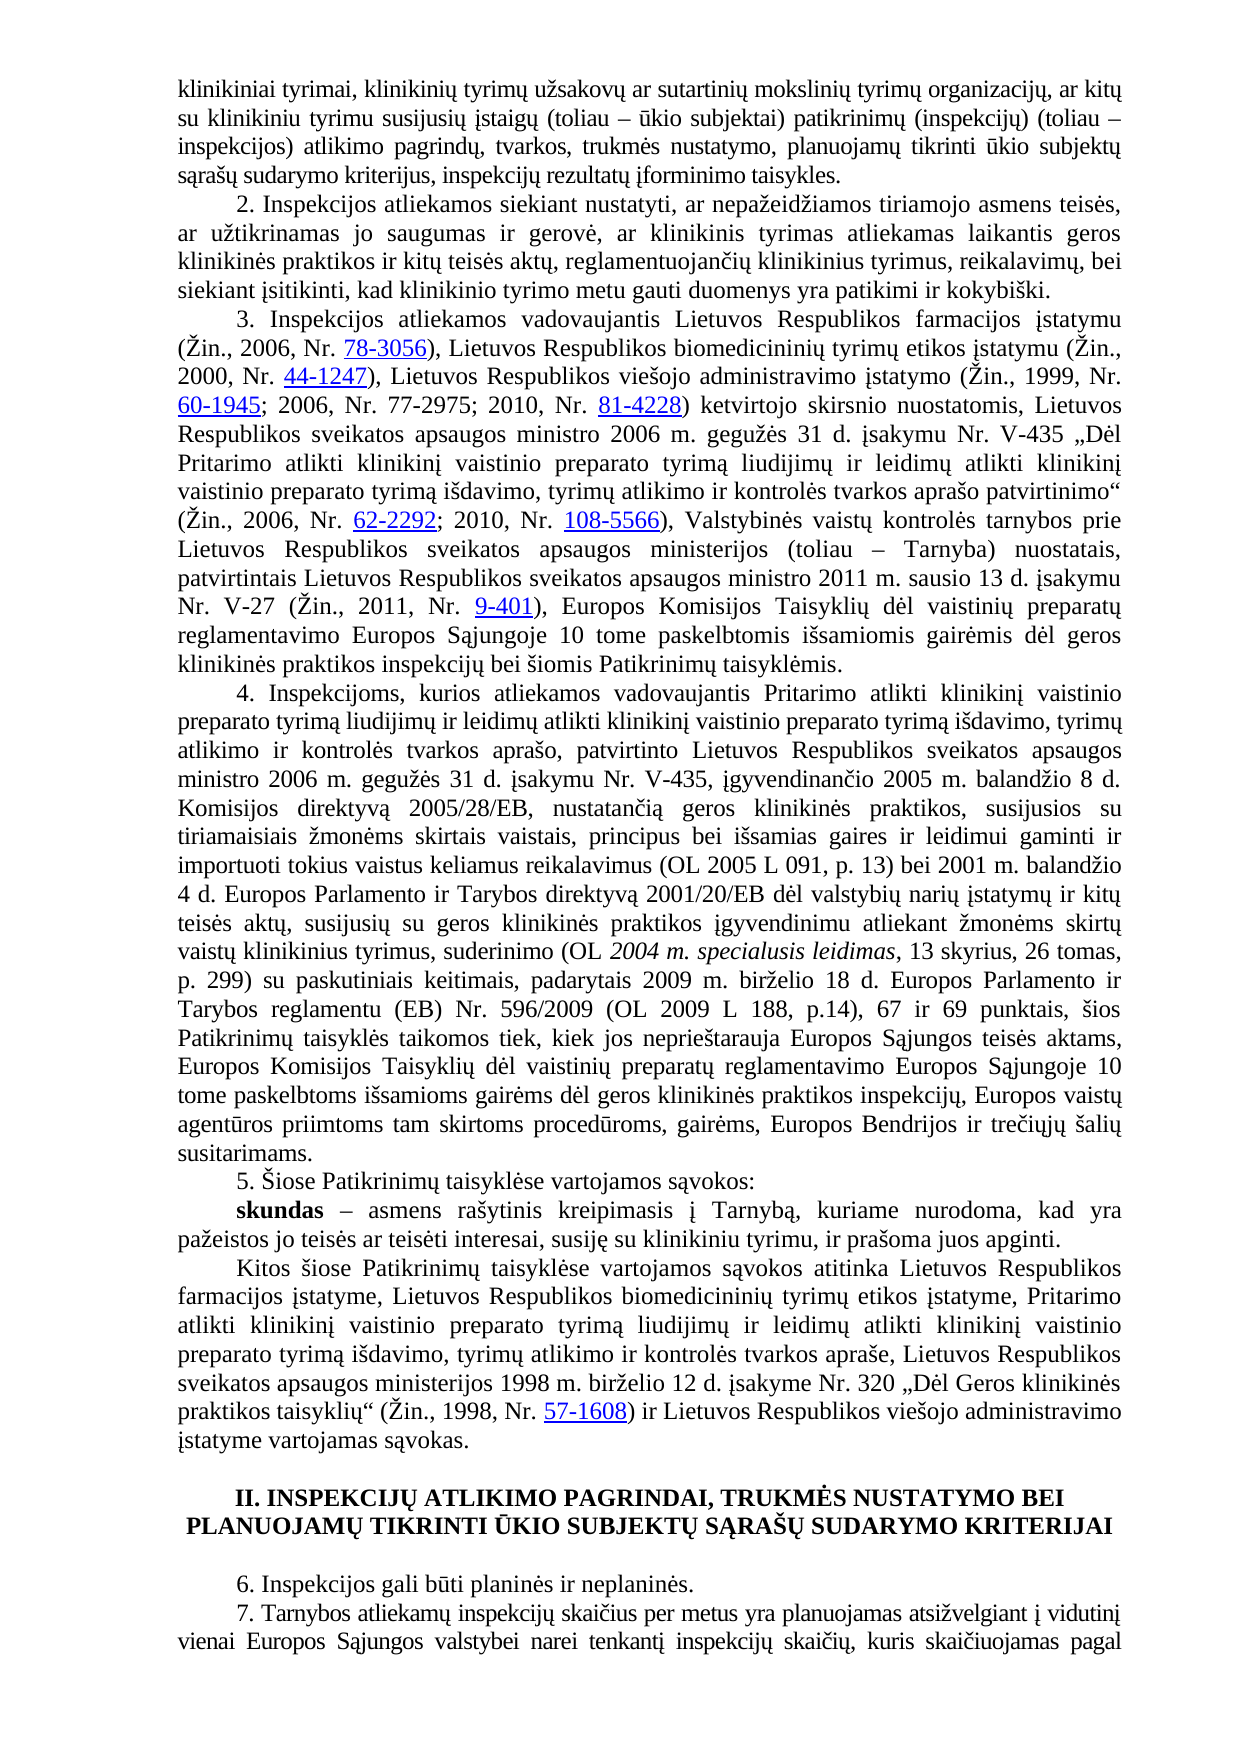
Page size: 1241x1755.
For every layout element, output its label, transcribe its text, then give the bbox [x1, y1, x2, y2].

text 2. Inspekcijos atliekamos siekiant nustatyti, ar nepažeidžiamos tiriamojo asmens teisės, ar užtikrinamas jo saugumas ir gerovė, ar klinikinis tyrimas atliekamas laikantis geros klinikinės praktikos ir kitų teisės aktų, reglamentuojančių klinikinius tyrimus, reikalavimų, bei siekiant įsitikinti, kad klinikinio tyrimo metu gauti duomenys yra patikimi ir kokybiški. [177, 189, 1122, 304]
text 5. Šiose Patikrinimų taisyklėse vartojamos sąvokos: [177, 1166, 1122, 1195]
text II. INSPEKCIJŲ ATLIKIMO PAGRINDAI, TRUKMĖS NUSTATYMO BEI PLANUOJAMŲ TIKRINTI ŪKIO SUBJEKTŲ SĄRAŠŲ SUDARYMO KRITERIJAI [177, 1483, 1122, 1540]
text 7. Tarnybos atliekamų inspekcijų skaičius per metus yra planuojamas atsižvelgiant į vidutinį vienai Europos Sąjungos valstybei narei tenkantį inspekcijų skaičių, kuris skaičiuojamas pagal [177, 1598, 1122, 1655]
text klinikiniai tyrimai, klinikinių tyrimų užsakovų ar sutartinių mokslinių tyrimų organizacijų, ar kitų su klinikiniu tyrimu susijusių įstaigų (toliau – ūkio subjektai) patikrinimų (inspekcijų) (toliau – inspekcijos) atlikimo pagrindų, tvarkos, trukmės nustatymo, planuojamų tikrinti ūkio subjektų sąrašų sudarymo kriterijus, inspekcijų rezultatų įforminimo taisykles. [177, 74, 1122, 189]
text 6. Inspekcijos gali būti planinės ir neplaninės. [177, 1569, 1122, 1598]
text 4. Inspekcijoms, kurios atliekamos vadovaujantis Pritarimo atlikti klinikinį vaistinio preparato tyrimą liudijimų ir leidimų atlikti klinikinį vaistinio preparato tyrimą išdavimo, tyrimų atlikimo ir kontrolės tvarkos aprašo, patvirtinto Lietuvos Respublikos sveikatos apsaugos ministro 2006 m. gegužės 31 d. įsakymu Nr. V-435, įgyvendinančio 2005 m. balandžio 8 d. Komisijos direktyvą 2005/28/EB, nustatančią geros klinikinės praktikos, susijusios su tiriamaisiais žmonėms skirtais vaistais, principus bei išsamias gaires ir leidimui gaminti ir importuoti tokius vaistus keliamus reikalavimus (OL 2005 L 091, p. 13) bei 2001 m. balandžio 4 d. Europos Parlamento ir Tarybos direktyvą 2001/20/EB dėl valstybių narių įstatymų ir kitų teisės aktų, susijusių su geros klinikinės praktikos įgyvendinimu atliekant žmonėms skirtų vaistų klinikinius tyrimus, suderinimo (OL 2004 m. specialusis leidimas, 13 skyrius, 26 tomas, p. 299) su paskutiniais keitimais, padarytais 2009 m. birželio 18 d. Europos Parlamento ir Tarybos reglamentu (EB) Nr. 596/2009 (OL 2009 L 188, p.14), 67 ir 69 punktais, šios Patikrinimų taisyklės taikomos tiek, kiek jos neprieštarauja Europos Sąjungos teisės aktams, Europos Komisijos Taisyklių dėl vaistinių preparatų reglamentavimo Europos Sąjungoje 10 tome paskelbtoms išsamioms gairėms dėl geros klinikinės praktikos inspekcijų, Europos vaistų agentūros priimtoms tam skirtoms procedūroms, gairėms, Europos Bendrijos ir trečiųjų šalių susitarimams. [177, 678, 1122, 1166]
text Kitos šiose Patikrinimų taisyklėse vartojamos sąvokos atitinka Lietuvos Respublikos farmacijos įstatyme, Lietuvos Respublikos biomedicininių tyrimų etikos įstatyme, Pritarimo atlikti klinikinį vaistinio preparato tyrimą liudijimų ir leidimų atlikti klinikinį vaistinio preparato tyrimą išdavimo, tyrimų atlikimo ir kontrolės tvarkos apraše, Lietuvos Respublikos sveikatos apsaugos ministerijos 1998 m. birželio 12 d. įsakyme Nr. 320 „Dėl Geros klinikinės praktikos taisyklių“ (Žin., 1998, Nr. 57-1608) ir Lietuvos Respublikos viešojo administravimo įstatyme vartojamas sąvokas. [177, 1253, 1122, 1454]
text skundas – asmens rašytinis kreipimasis į Tarnybą, kuriame nurodoma, kad yra pažeistos jo teisės ar teisėti interesai, susiję su klinikiniu tyrimu, ir prašoma juos apginti. [177, 1195, 1122, 1253]
text 3. Inspekcijos atliekamos vadovaujantis Lietuvos Respublikos farmacijos įstatymu (Žin., 2006, Nr. 78-3056), Lietuvos Respublikos biomedicininių tyrimų etikos įstatymu (Žin., 2000, Nr. 44-1247), Lietuvos Respublikos viešojo administravimo įstatymo (Žin., 1999, Nr. 60-1945; 2006, Nr. 77-2975; 2010, Nr. 81-4228) ketvirtojo skirsnio nuostatomis, Lietuvos Respublikos sveikatos apsaugos ministro 2006 m. gegužės 31 d. įsakymu Nr. V-435 „Dėl Pritarimo atlikti klinikinį vaistinio preparato tyrimą liudijimų ir leidimų atlikti klinikinį vaistinio preparato tyrimą išdavimo, tyrimų atlikimo ir kontrolės tvarkos aprašo patvirtinimo“ (Žin., 2006, Nr. 62-2292; 2010, Nr. 108-5566), Valstybinės vaistų kontrolės tarnybos prie Lietuvos Respublikos sveikatos apsaugos ministerijos (toliau – Tarnyba) nuostatais, patvirtintais Lietuvos Respublikos sveikatos apsaugos ministro 2011 m. sausio 13 d. įsakymu Nr. V-27 (Žin., 2011, Nr. 9-401), Europos Komisijos Taisyklių dėl vaistinių preparatų reglamentavimo Europos Sąjungoje 10 tome paskelbtomis išsamiomis gairėmis dėl geros klinikinės praktikos inspekcijų bei šiomis Patikrinimų taisyklėmis. [177, 304, 1122, 678]
